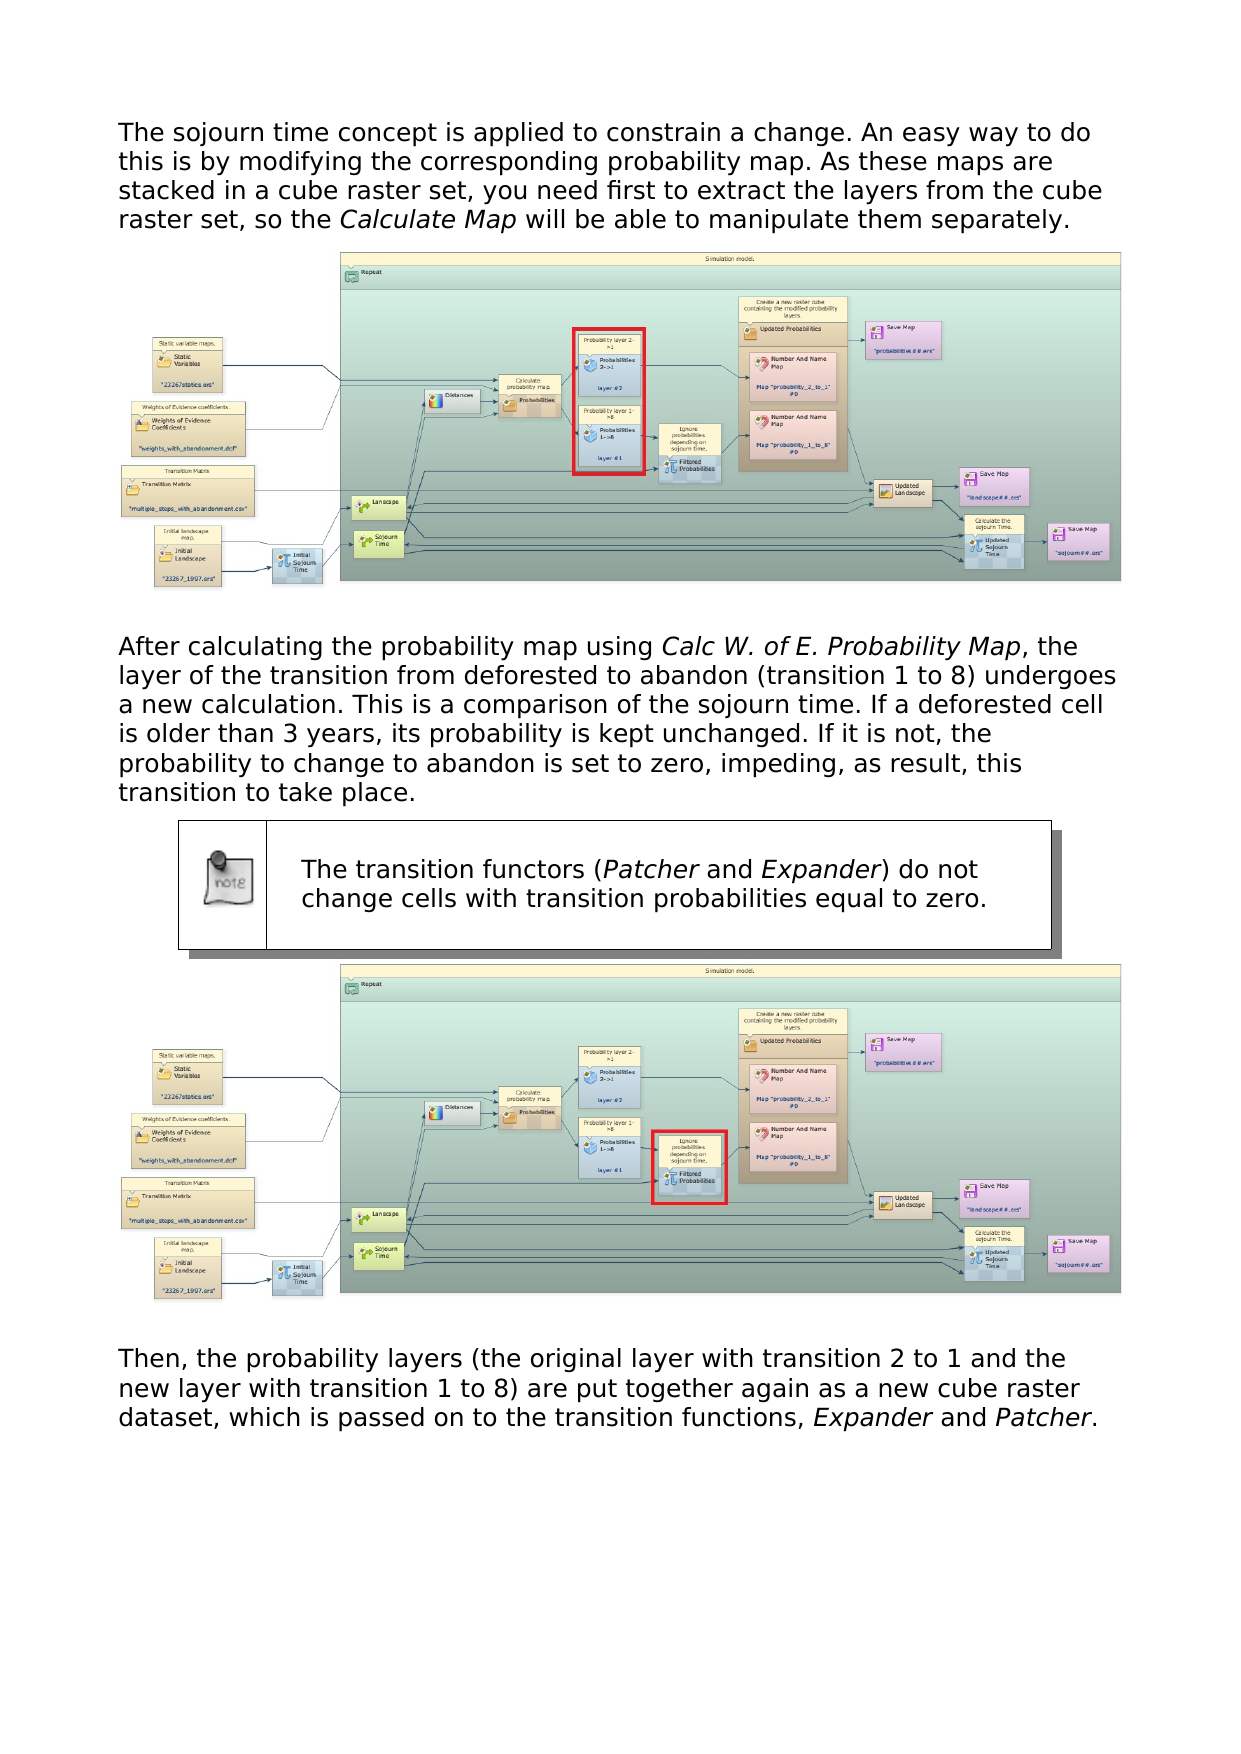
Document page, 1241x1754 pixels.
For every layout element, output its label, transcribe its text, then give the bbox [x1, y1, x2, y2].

text After calculating the probability map using Calc W. of E. Probability Map, the layer of the transition from deforested to abandon (transition 1 to 8) undergoes a new calculation. This is a comparison of the sojourn time. If a deforested cell is older than 3 years, its probability is kept unchanged. If it is not, the probability to change to abandon is set to zero, impeding, as result, this transition to take place. [118, 632, 1122, 807]
table_header The transition functors (Patcher and Expander) do not change cells with transition probabilities equal to zero. [267, 821, 1051, 949]
picture [118, 959, 1123, 1303]
picture [190, 843, 266, 919]
text The sojourn time concept is applied to constrain a change. An easy way to do this is by modifying the corresponding probability map. As these maps are stacked in a cube raster set, you need first to extract the layers from the cube raster set, so the Calculate Map will be able to manipulate them separately. [118, 118, 1122, 235]
table_header [179, 821, 266, 949]
picture [118, 247, 1123, 591]
text Then, the probability layers (the original layer with transition 2 to 1 and the new layer with transition 1 to 8) are put together again as a new cube raster dataset, which is passed on to the transition functions, Expander and Patcher. [118, 1344, 1122, 1432]
